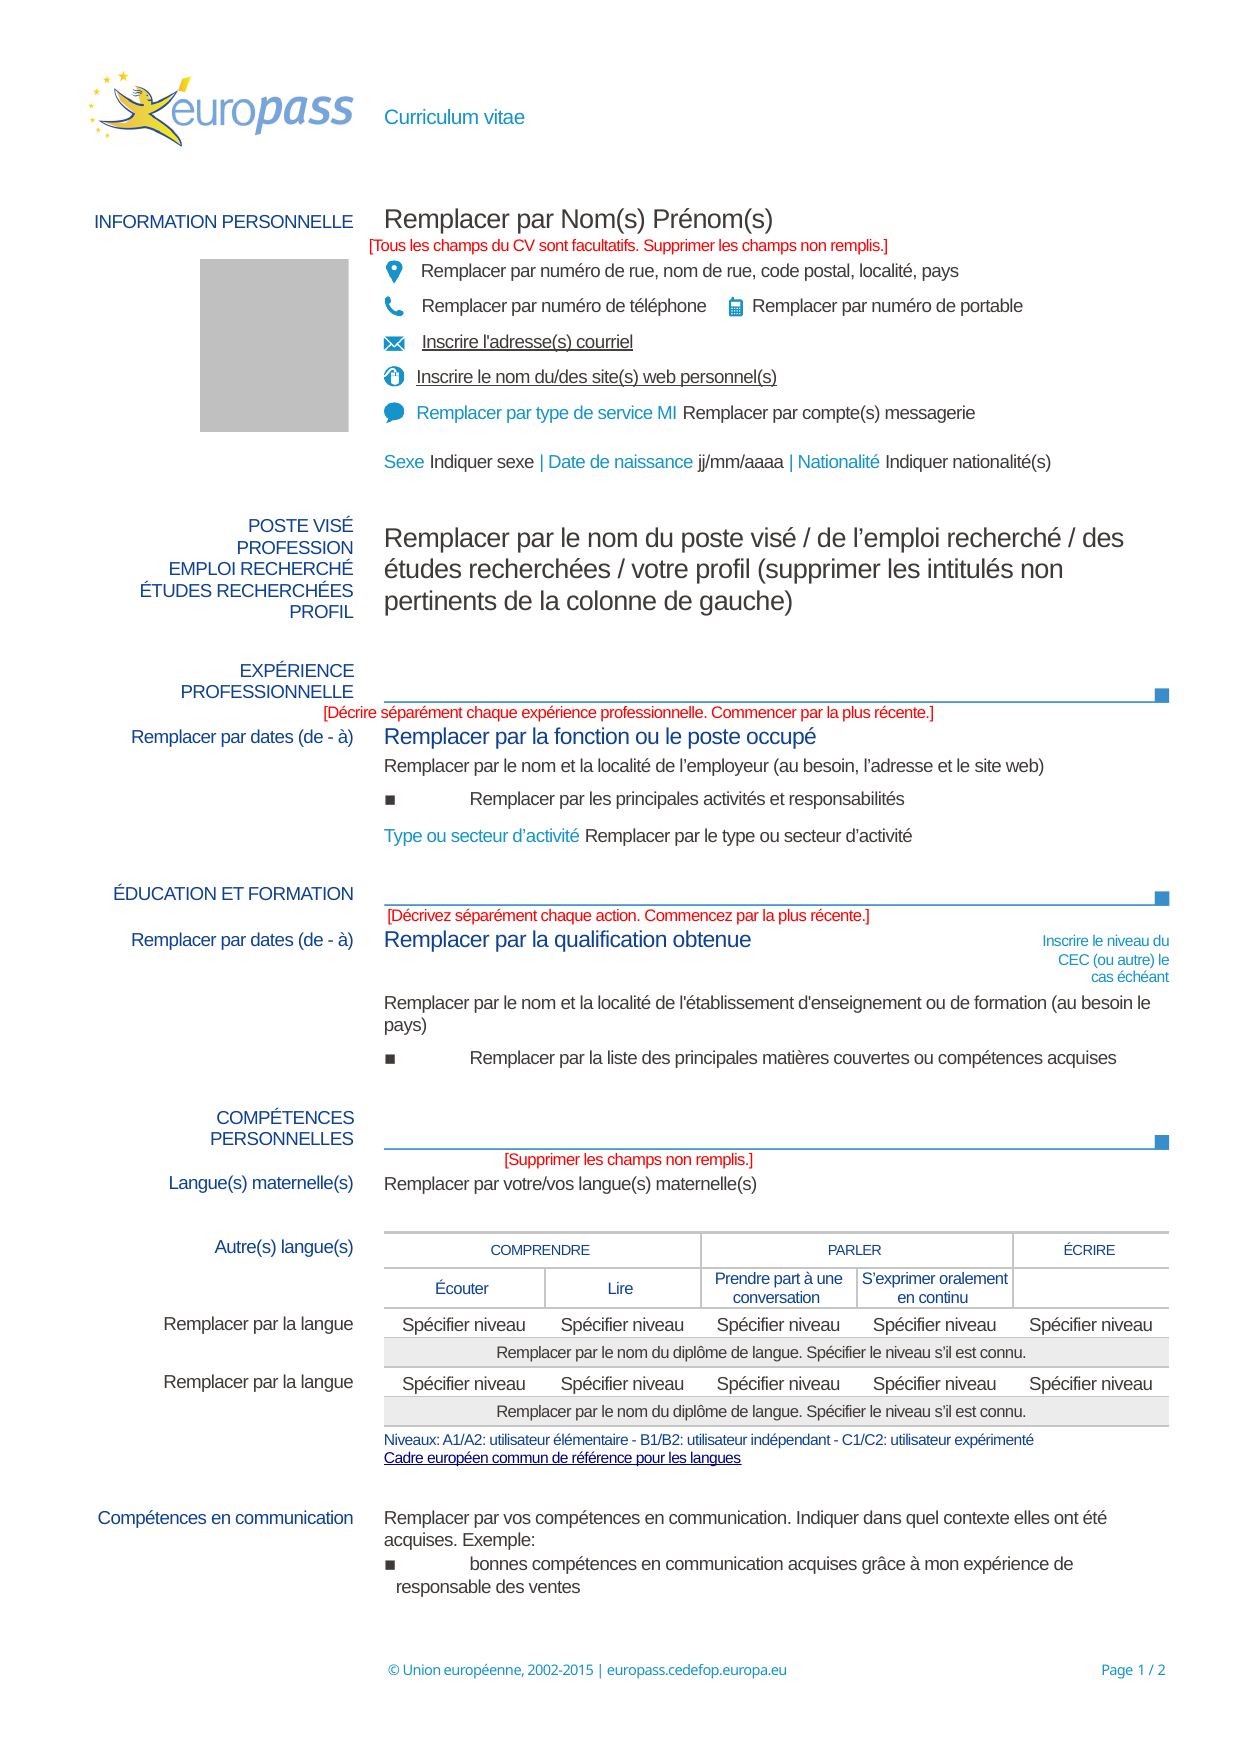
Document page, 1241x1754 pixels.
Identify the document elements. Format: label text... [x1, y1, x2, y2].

table_cell [89, 1337, 384, 1366]
table_cell Remplacer par numéro de rue, nom de rue, code postal, localité, pays [405, 260, 1169, 283]
text [Décrire séparément chaque expérience professionnelle. Commencer par la plus récente.] [88, 703, 1169, 722]
table_header POSTE VISÉ PROFESSION EMPLOI RECHERCHÉ ÉTUDES RECHERCHÉES profil [89, 515, 384, 623]
picture [383, 366, 405, 387]
picture [384, 891, 1170, 906]
table_header COMPÉTENCES PERSONNELLES [89, 1107, 384, 1150]
table_cell Remplacer par la langue [89, 1366, 384, 1396]
picture [383, 688, 1170, 703]
table_cell [1014, 1269, 1169, 1307]
table_header ÉDUCATION ET FORMATION [89, 883, 384, 906]
table_cell Spécifier niveau [701, 1309, 857, 1337]
table_header Remplacer par votre/vos langue(s) maternelle(s) [384, 1170, 1169, 1196]
table_cell Spécifier niveau [1013, 1309, 1169, 1337]
table_cell [89, 1196, 384, 1231]
table_cell [384, 1196, 1169, 1231]
table_cell ÉCRIRE [1014, 1234, 1169, 1267]
table_cell Spécifier niveau [384, 1368, 544, 1396]
table_header Remplacer par Nom(s) Prénom(s) [384, 201, 1169, 236]
picture [383, 330, 405, 355]
table_header [384, 883, 1169, 891]
table_cell S’exprimer oralement en continu [858, 1269, 1012, 1307]
table_header [384, 660, 1169, 688]
table_cell Spécifier niveau [545, 1368, 701, 1396]
table_cell Remplacer par le nom du diplôme de langue. Spécifier le niveau s’il est connu. [384, 1338, 1169, 1366]
table_header Remplacer par dates (de - à) [89, 926, 384, 1070]
table_cell Lire [546, 1269, 700, 1307]
table_cell Type ou secteur d’activité Remplacer par le type ou secteur d’activité [384, 811, 1169, 846]
table_header Remplacer par dates (de - à) [89, 723, 384, 846]
table_cell Inscrire l'adresse(s) courriel [384, 331, 1169, 366]
table_cell Remplacer par le nom du diplôme de langue. Spécifier le niveau s’il est connu. [384, 1397, 1169, 1425]
table_header Remplacer par la qualification obtenue [384, 926, 1033, 986]
text [Décrivez séparément chaque action. Commencez par la plus récente.] [88, 906, 1169, 925]
picture [88, 70, 354, 147]
table_header INFORMATION PERSONNELLE [89, 201, 384, 236]
table_header Remplacer par vos compétences en communication. Indiquer dans quel contexte elles ont été acquises. Exemple: bonnes compétences en communication acquises grâce à mon expérience de responsable des ventes [384, 1504, 1169, 1597]
table_header Remplacer par la fonction ou le poste occupé [384, 723, 1169, 749]
picture [383, 1135, 1170, 1150]
table_cell [89, 1425, 384, 1467]
table_cell [89, 260, 384, 478]
table_cell Spécifier niveau [857, 1309, 1013, 1337]
picture [383, 259, 405, 284]
table_cell Remplacer par type de service MI Remplacer par compte(s) messagerie [384, 401, 1169, 437]
table_cell Remplacer par le nom et la localité de l'établissement d'enseignement ou de formation (au besoin le pays) [384, 986, 1169, 1044]
table_header Inscrire le niveau du CEC (ou autre) le cas échéant [1034, 926, 1169, 986]
table_cell [89, 1396, 384, 1425]
table_cell Remplacer par les principales activités et responsabilités [384, 785, 1169, 811]
table_cell Remplacer par numéro de téléphone Remplacer par numéro de portable [384, 295, 1169, 331]
table_header [384, 1107, 1169, 1135]
picture [383, 401, 405, 424]
table_cell Écouter [384, 1269, 544, 1307]
table_cell Prendre part à une conversation [702, 1269, 856, 1307]
table_header Langue(s) maternelle(s) [89, 1170, 384, 1196]
table_header Remplacer par le nom du poste visé / de l’emploi recherché / des études recherchées / votre profil (supprimer les intitulés non pertinents de la colonne de gauche) [384, 515, 1169, 623]
table_cell Inscrire le nom du/des site(s) web personnel(s) [384, 366, 1169, 401]
picture [726, 295, 747, 317]
table_cell [384, 284, 1169, 295]
table_cell COMPRENDRE [384, 1234, 700, 1267]
table_cell PARLER [702, 1234, 1012, 1267]
table_cell Spécifier niveau [545, 1309, 701, 1337]
table_header Compétences en communication [89, 1504, 384, 1597]
table_cell Remplacer par la liste des principales matières couvertes ou compétences acquises [384, 1044, 1169, 1070]
picture [200, 259, 349, 432]
table_cell Spécifier niveau [701, 1368, 857, 1396]
table_cell Spécifier niveau [857, 1368, 1013, 1396]
table_header EXPÉRIENCE PROFESSIONNELLE [89, 660, 384, 703]
table_cell Remplacer par le nom et la localité de l’employeur (au besoin, l’adresse et le site web) [384, 749, 1169, 785]
table_cell Niveaux: A1/A2: utilisateur élémentaire - B1/B2: utilisateur indépendant - C1/C2: utilisateur expérimenté Cadre européen commun de référence pour les langues [384, 1427, 1169, 1467]
picture [383, 295, 405, 317]
table_cell [Tous les champs du CV sont facultatifs. Supprimer les champs non remplis.] [89, 236, 1169, 260]
table_cell Autre(s) langue(s) [89, 1231, 384, 1307]
table_cell Spécifier niveau [384, 1309, 544, 1337]
table_cell Remplacer par la langue [89, 1307, 384, 1337]
table_cell Sexe Indiquer sexe | Date de naissance jj/mm/aaaa | Nationalité Indiquer nationalité(s) [384, 437, 1169, 478]
text [Supprimer les champs non remplis.] [88, 1150, 1169, 1169]
table_cell Spécifier niveau [1013, 1368, 1169, 1396]
